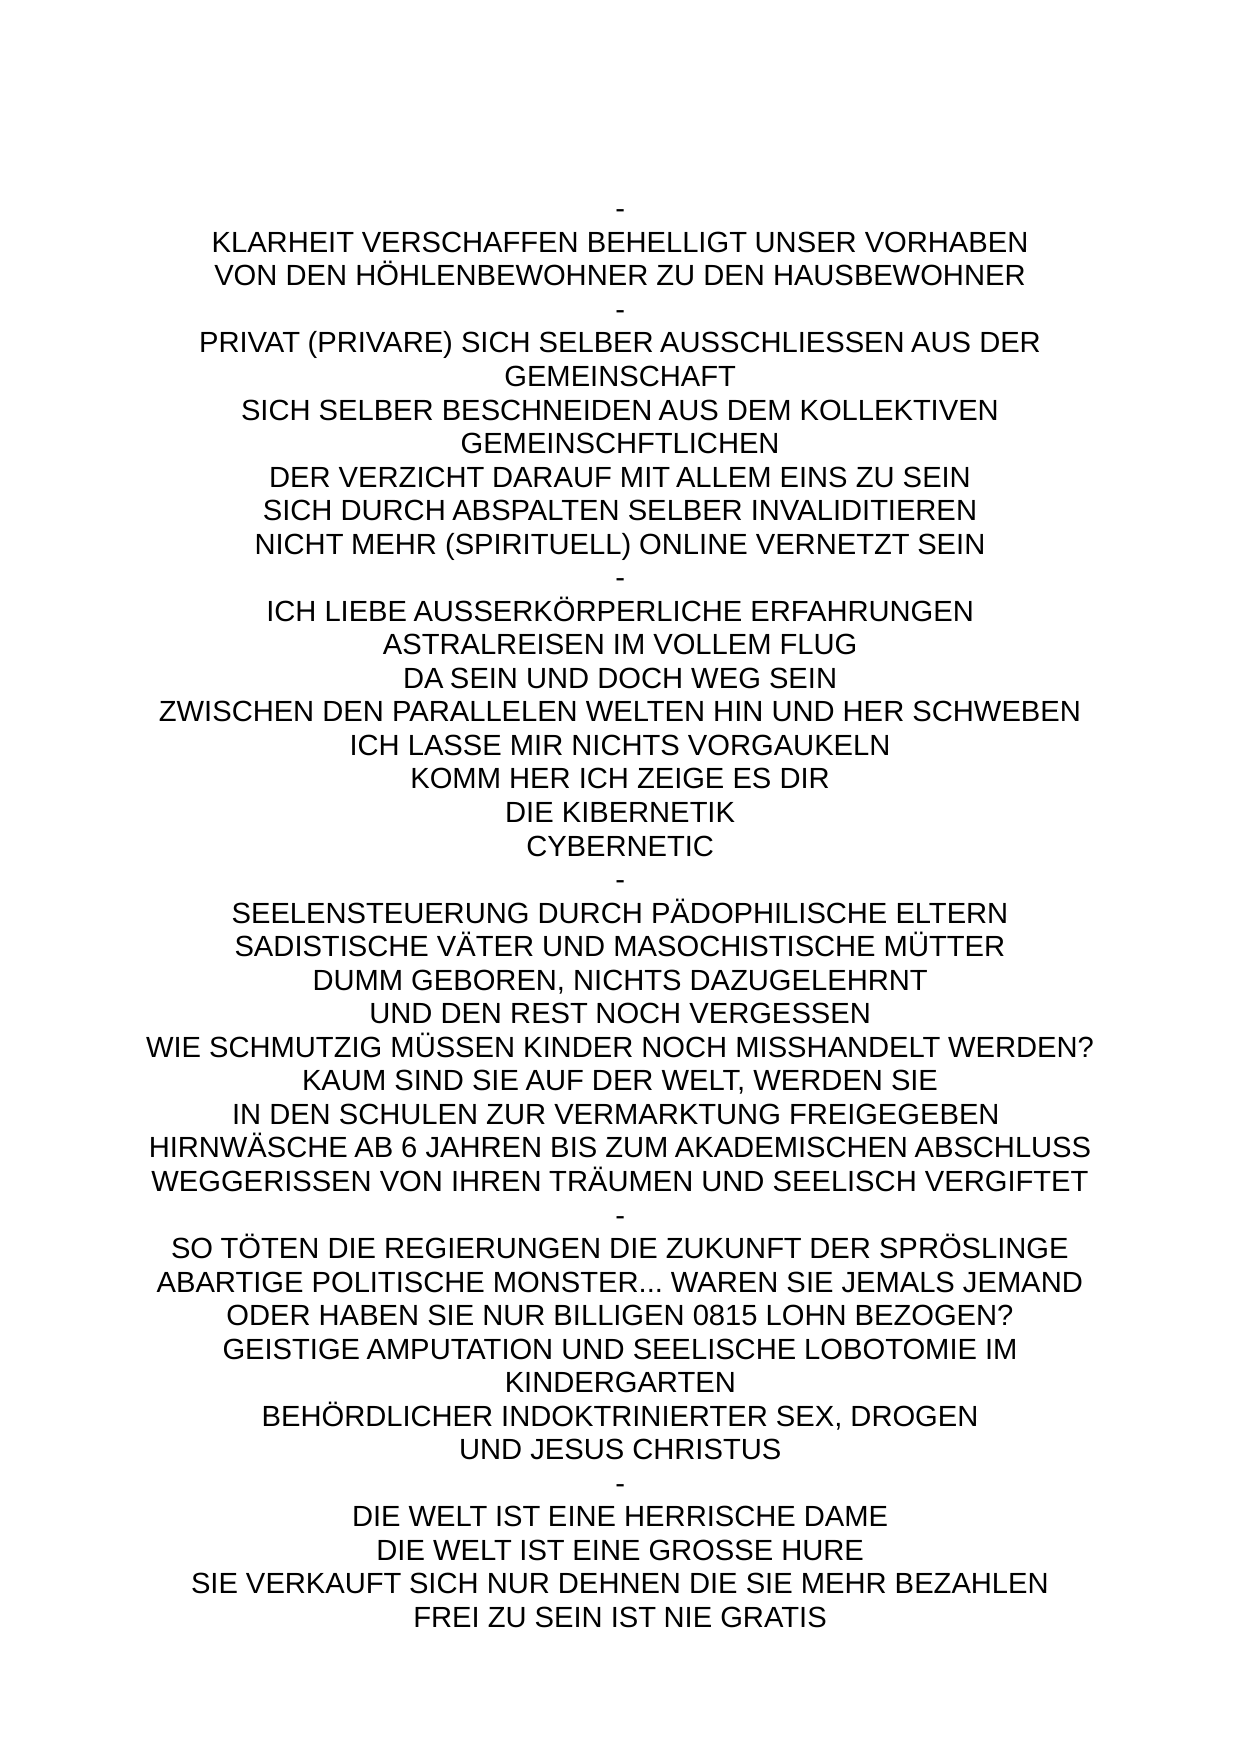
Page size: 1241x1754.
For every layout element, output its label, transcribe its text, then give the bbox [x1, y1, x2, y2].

text DIE WELT IST EINE HERRISCHE DAME [118, 1499, 1122, 1533]
text FREI ZU SEIN IST NIE GRATIS [118, 1600, 1122, 1634]
text ZWISCHEN DEN PARALLELEN WELTEN HIN UND HER SCHWEBEN [118, 694, 1122, 728]
text KAUM SIND SIE AUF DER WELT, WERDEN SIE [118, 1063, 1122, 1097]
text - [118, 560, 1122, 594]
text CYBERNETIC [118, 829, 1122, 862]
text HIRNWÄSCHE AB 6 JAHREN BIS ZUM AKADEMISCHEN ABSCHLUSS [118, 1131, 1122, 1164]
text BEHÖRDLICHER INDOKTRINIERTER SEX, DROGEN [118, 1399, 1122, 1432]
text UND DEN REST NOCH VERGESSEN [118, 996, 1122, 1030]
text DER VERZICHT DARAUF MIT ALLEM EINS ZU SEIN [118, 460, 1122, 493]
text SIE VERKAUFT SICH NUR DEHNEN DIE SIE MEHR BEZAHLEN [118, 1567, 1122, 1600]
text VON DEN HÖHLENBEWOHNER ZU DEN HAUSBEWOHNER [118, 258, 1122, 292]
text SEELENSTEUERUNG DURCH PÄDOPHILISCHE ELTERN [118, 896, 1122, 929]
text - [118, 862, 1122, 896]
text DIE KIBERNETIK [118, 795, 1122, 829]
text NICHT MEHR (SPIRITUELL) ONLINE VERNETZT SEIN [118, 527, 1122, 560]
text SICH DURCH ABSPALTEN SELBER INVALIDITIEREN [118, 493, 1122, 527]
text KOMM HER ICH ZEIGE ES DIR [118, 762, 1122, 795]
text - [118, 292, 1122, 326]
text WEGGERISSEN VON IHREN TRÄUMEN UND SEELISCH VERGIFTET [118, 1164, 1122, 1198]
text PRIVAT (PRIVARE) SICH SELBER AUSSCHLIESSEN AUS DER GEMEINSCHAFT [118, 326, 1122, 393]
text DIE WELT IST EINE GROSSE HURE [118, 1533, 1122, 1567]
text DA SEIN UND DOCH WEG SEIN [118, 661, 1122, 694]
text SICH SELBER BESCHNEIDEN AUS DEM KOLLEKTIVEN GEMEINSCHFTLICHEN [118, 393, 1122, 460]
text ABARTIGE POLITISCHE MONSTER... WAREN SIE JEMALS JEMAND [118, 1265, 1122, 1298]
text ICH LASSE MIR NICHTS VORGAUKELN [118, 728, 1122, 762]
text - [118, 1466, 1122, 1499]
text ODER HABEN SIE NUR BILLIGEN 0815 LOHN BEZOGEN? [118, 1298, 1122, 1332]
text IN DEN SCHULEN ZUR VERMARKTUNG FREIGEGEBEN [118, 1097, 1122, 1131]
text ICH LIEBE AUSSERKÖRPERLICHE ERFAHRUNGEN [118, 594, 1122, 627]
text SADISTISCHE VÄTER UND MASOCHISTISCHE MÜTTER [118, 929, 1122, 963]
text WIE SCHMUTZIG MÜSSEN KINDER NOCH MISSHANDELT WERDEN? [118, 1030, 1122, 1063]
text GEISTIGE AMPUTATION UND SEELISCHE LOBOTOMIE IM KINDERGARTEN [118, 1332, 1122, 1399]
text KLARHEIT VERSCHAFFEN BEHELLIGT UNSER VORHABEN [118, 225, 1122, 258]
text DUMM GEBOREN, NICHTS DAZUGELEHRNT [118, 963, 1122, 996]
text SO TÖTEN DIE REGIERUNGEN DIE ZUKUNFT DER SPRÖSLINGE [118, 1231, 1122, 1265]
text UND JESUS CHRISTUS [118, 1432, 1122, 1466]
text ASTRALREISEN IM VOLLEM FLUG [118, 627, 1122, 661]
text - [118, 1198, 1122, 1231]
text - [118, 191, 1122, 225]
